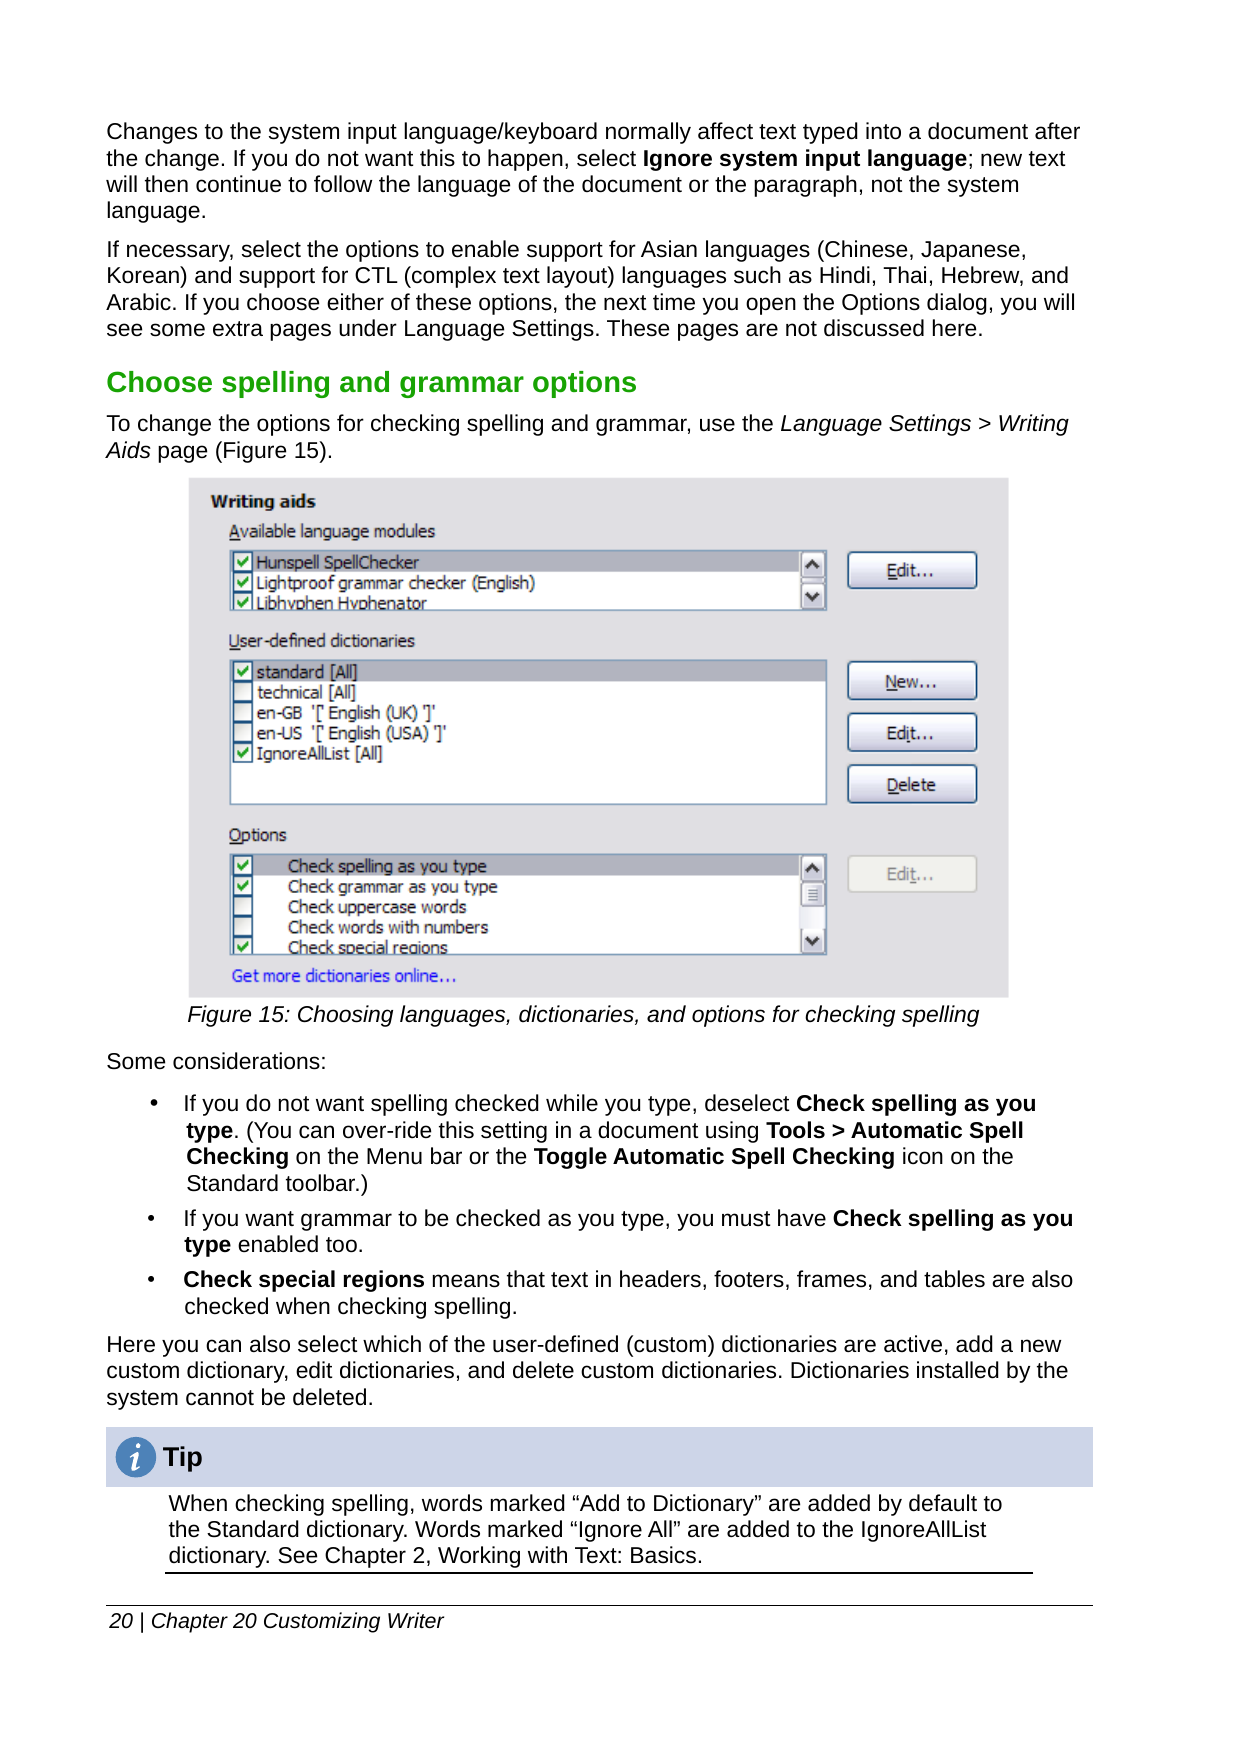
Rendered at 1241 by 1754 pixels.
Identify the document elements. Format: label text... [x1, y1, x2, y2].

subtitle Tip [106, 1427, 1093, 1487]
list Some considerations: [106, 1048, 1093, 1074]
subtitle Choose spelling and grammar options [106, 365, 1093, 399]
picture [187, 475, 1012, 1001]
text Figure 15: Choosing languages, dictionaries, and options for checking spelling [187, 1001, 1012, 1027]
list If you do not want spelling checked while you type, deselect Check spelling as you type. (You can over-ride this setting in a document using Tools > Automatic Spell Checking on the Menu bar or the Toggle Automatic Spell Checking icon on the Standard toolbar.) [144, 1087, 1093, 1196]
list Check special regions means that text in headers, footers, frames, and tables are also checked when checking spelling. [144, 1263, 1093, 1322]
list If you want grammar to be checked as you type, you must have Check spelling as you type enabled too. [144, 1202, 1093, 1257]
text If necessary, select the options to enable support for Asian languages (Chinese, Japanese, Korean) and support for CTL (complex text layout) languages such as Hindi, Thai, Hebrew, and Arabic. If you choose either of these options, the next time you open the Options dialog, you will see some extra pages under Language Settings. These pages are not discussed here. [106, 236, 1093, 341]
text Changes to the system input language/keyboard normally affect text typed into a document after the change. If you do not want this to happen, select Ignore system input language; new text will then continue to follow the language of the document or the paragraph, not the system language. [106, 118, 1093, 223]
text When checking spelling, words marked “Add to Dictionary” are added by default to the Standard dictionary. Words marked “Ignore All” are added to the IgnoreAllList dictionary. See Chapter 2, Working with Text: Basics. [165, 1487, 1033, 1572]
text To change the options for checking spelling and grammar, use the Language Settings > Writing Aids page (Figure 15). [106, 410, 1093, 463]
text Here you can also select which of the user-defined (custom) dictionaries are active, add a new custom dictionary, edit dictionaries, and delete custom dictionaries. Dictionaries installed by the system cannot be deleted. [106, 1331, 1093, 1410]
